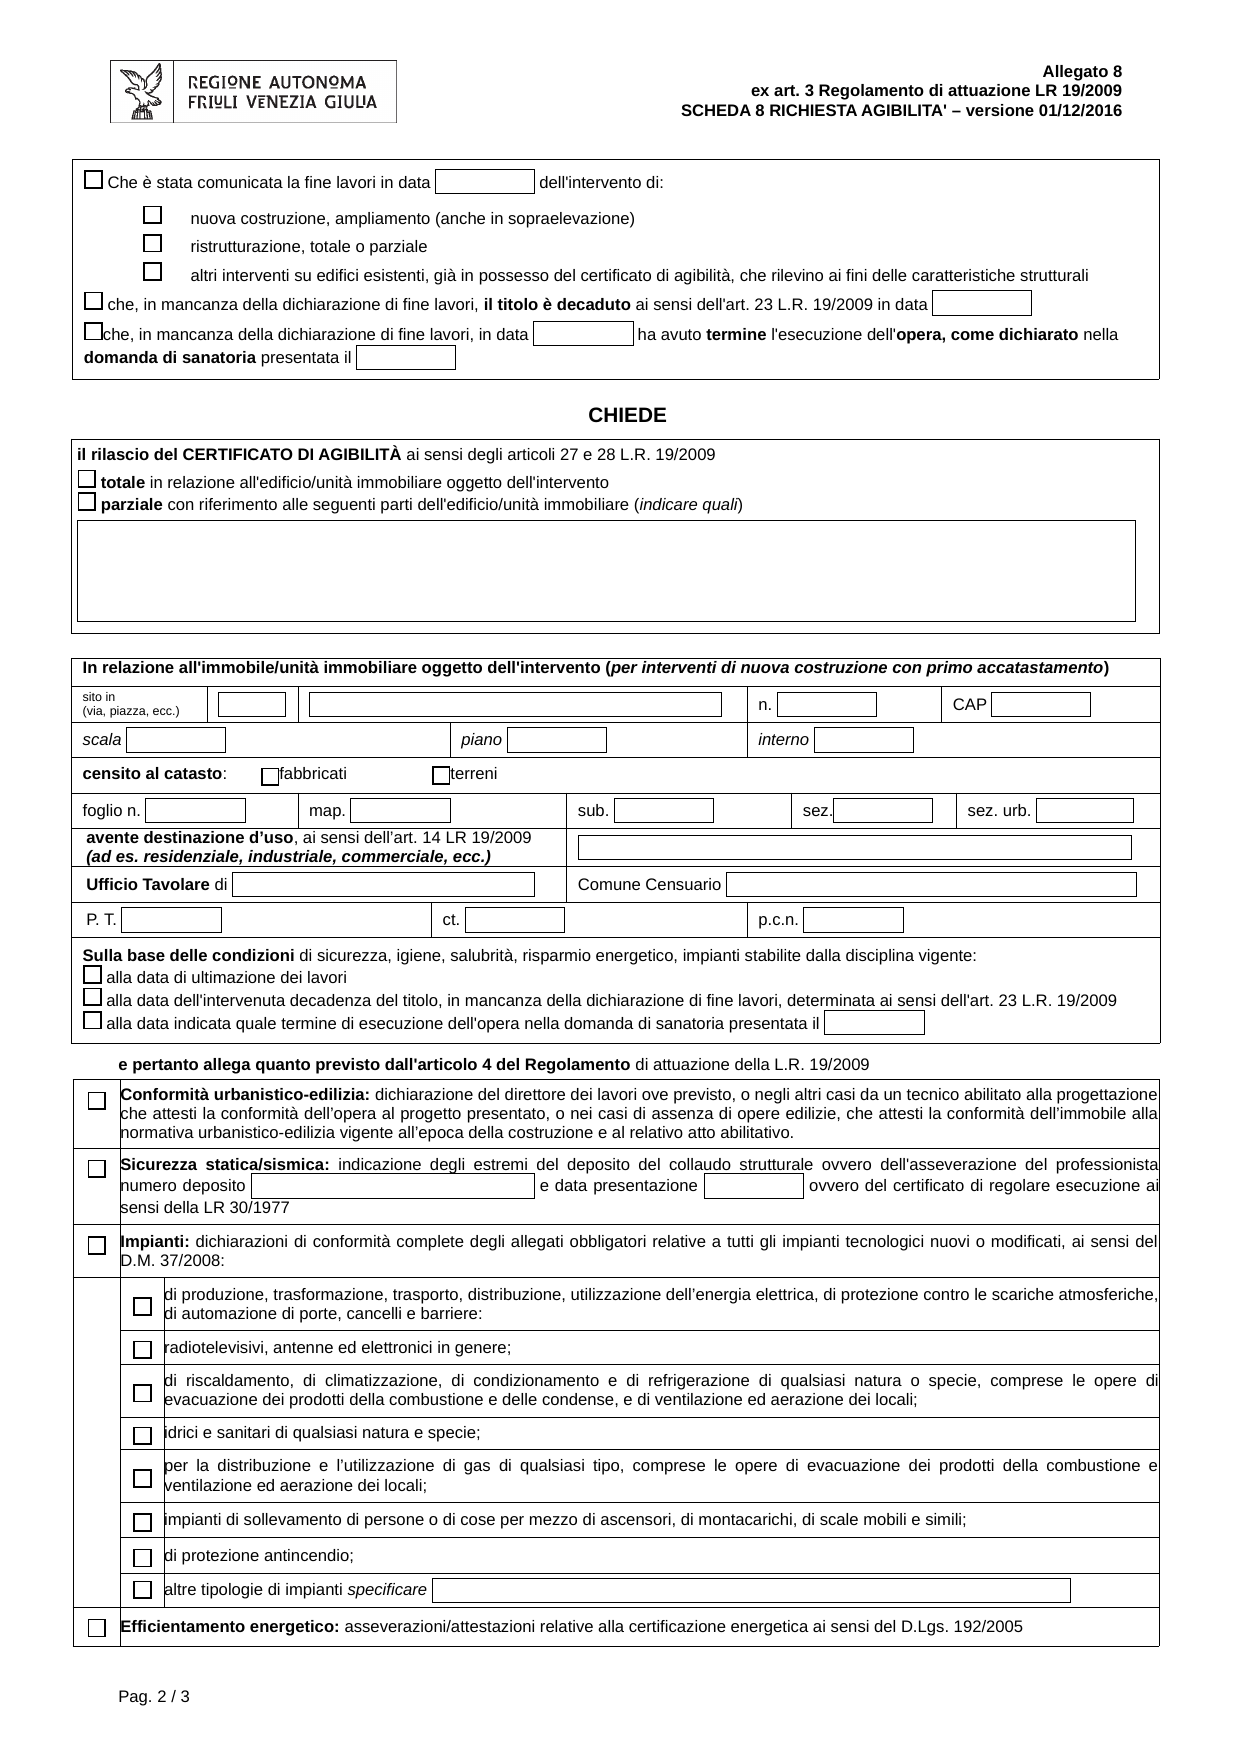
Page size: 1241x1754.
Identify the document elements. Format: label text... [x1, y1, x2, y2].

subtitle CHIEDE [133, 403, 1122, 427]
table_cell di protezione antincendio; [165, 1538, 1159, 1573]
table_cell avente destinazione d’uso, ai sensi dell’art. 14 LR 19/2009 (ad es. residenziale, industriale, commerciale, ecc.) [72, 829, 566, 866]
table_cell impianti di sollevamento di persone o di cose per mezzo di ascensori, di montacarichi, di scale mobili e simili; [165, 1503, 1159, 1537]
table_header il rilascio del CERTIFICATO DI AGIBILITÀ ai sensi degli articoli 27 e 28 L.R. 19/2009 totale in relazione all'edificio/unità immobiliare oggetto dell'intervento parziale con riferimento alle seguenti parti dell'edificio/unità immobiliare (indicare quali) [72, 440, 1159, 633]
table_cell [74, 1608, 120, 1646]
table_header Che è stata comunicata la fine lavori in data dell'intervento di: nuova costruzione, ampliamento (anche in sopraelevazione) ristrutturazione, totale o parziale altri interventi su edifici esistenti, già in possesso del certificato di agibilità, che rilevino ai fini delle caratteristiche strutturali che, in mancanza della dichiarazione di fine lavori, il titolo è decaduto ai sensi dell'art. 23 L.R. 19/2009 in data che, in mancanza della dichiarazione di fine lavori, in data ha avuto termine l'esecuzione dell'opera, come dichiarato nella domanda di sanatoria presentata il [73, 160, 1159, 379]
table_cell per la distribuzione e l’utilizzazione di gas di qualsiasi tipo, comprese le opere di evacuazione dei prodotti della combustione e ventilazione ed aerazione dei locali; [165, 1450, 1159, 1502]
table_cell [74, 1225, 120, 1277]
table_cell piano [451, 723, 747, 757]
table_cell Sulla base delle condizioni di sicurezza, igiene, salubrità, risparmio energetico, impianti stabilite dalla disciplina vigente: alla data di ultimazione dei lavori alla data dell'intervenuta decadenza del titolo, in mancanza della dichiarazione di fine lavori, determinata ai sensi dell'art. 23 L.R. 19/2009 alla data indicata quale termine di esecuzione dell'opera nella domanda di sanatoria presentata il [72, 938, 1160, 1042]
table_cell Comune Censuario [567, 867, 1160, 902]
table_cell [121, 1538, 164, 1573]
table_header In relazione all'immobile/unità immobiliare oggetto dell'intervento (per interventi di nuova costruzione con primo accatastamento) [72, 659, 1160, 686]
table_cell [121, 1418, 164, 1449]
table_cell n. [748, 687, 941, 722]
table_cell [74, 1278, 120, 1607]
table_header [74, 1080, 120, 1147]
table_cell map. [299, 794, 566, 828]
table_cell Impianti: dichiarazioni di conformità complete degli allegati obbligatori relative a tutti gli impianti tecnologici nuovi o modificati, ai sensi del D.M. 37/2008: [121, 1225, 1159, 1277]
table_cell [121, 1574, 164, 1607]
table_cell scala [72, 723, 450, 757]
table_cell Efficientamento energetico: asseverazioni/attestazioni relative alla certificazione energetica ai sensi del D.Lgs. 192/2005 [121, 1608, 1159, 1646]
table_cell Ufficio Tavolare di [72, 867, 566, 902]
table_cell idrici e sanitari di qualsiasi natura e specie; [165, 1418, 1159, 1449]
table_cell altre tipologie di impianti specificare [165, 1574, 1159, 1607]
table_cell [299, 687, 747, 722]
table_cell foglio n. [72, 794, 298, 828]
table_cell [567, 829, 1160, 866]
table_cell sez. urb. [957, 794, 1160, 828]
table_cell [74, 1149, 120, 1224]
table_cell Sicurezza statica/sismica: indicazione degli estremi del deposito del collaudo strutturale ovvero dell'asseverazione del professionista numero deposito e data presentazione ovvero del certificato di regolare esecuzione ai sensi della LR 30/1977 [121, 1149, 1159, 1224]
table_cell ct. [432, 903, 747, 937]
table_cell P. T. [72, 903, 431, 937]
table_cell sez. [792, 794, 956, 828]
table_cell radiotelevisivi, antenne ed elettronici in genere; [165, 1331, 1159, 1364]
table_header [121, 1278, 164, 1330]
table_cell [121, 1365, 164, 1417]
table_cell [121, 1503, 164, 1537]
table_cell censito al catasto: fabbricati terreni [72, 758, 1160, 793]
table_header Conformità urbanistico-edilizia: dichiarazione del direttore dei lavori ove previsto, o negli altri casi da un tecnico abilitato alla progettazione che attesti la conformità dell’opera al progetto presentato, o nei casi di assenza di opere edilizie, che attesti la conformità dell’immobile alla normativa urbanistico-edilizia vigente all’epoca della costruzione e al relativo atto abilitativo. [121, 1080, 1159, 1147]
table_cell CAP [942, 687, 1160, 722]
table_cell [121, 1450, 164, 1502]
table_cell [121, 1331, 164, 1364]
text e pertanto allega quanto previsto dall'articolo 4 del Regolamento di attuazione della L.R. 19/2009 [118, 1054, 1122, 1073]
table_cell di riscaldamento, di climatizzazione, di condizionamento e di refrigerazione di qualsiasi natura o specie, comprese le opere di evacuazione dei prodotti della combustione e delle condense, e di ventilazione ed aerazione dei locali; [165, 1365, 1159, 1417]
table_cell sub. [567, 794, 791, 828]
table_cell [208, 687, 298, 722]
table_cell p.c.n. [748, 903, 1160, 937]
table_cell interno [748, 723, 1160, 757]
table_cell sito in (via, piazza, ecc.) [72, 687, 207, 722]
table_header di produzione, trasformazione, trasporto, distribuzione, utilizzazione dell’energia elettrica, di protezione contro le scariche atmosferiche, di automazione di porte, cancelli e barriere: [165, 1278, 1159, 1330]
